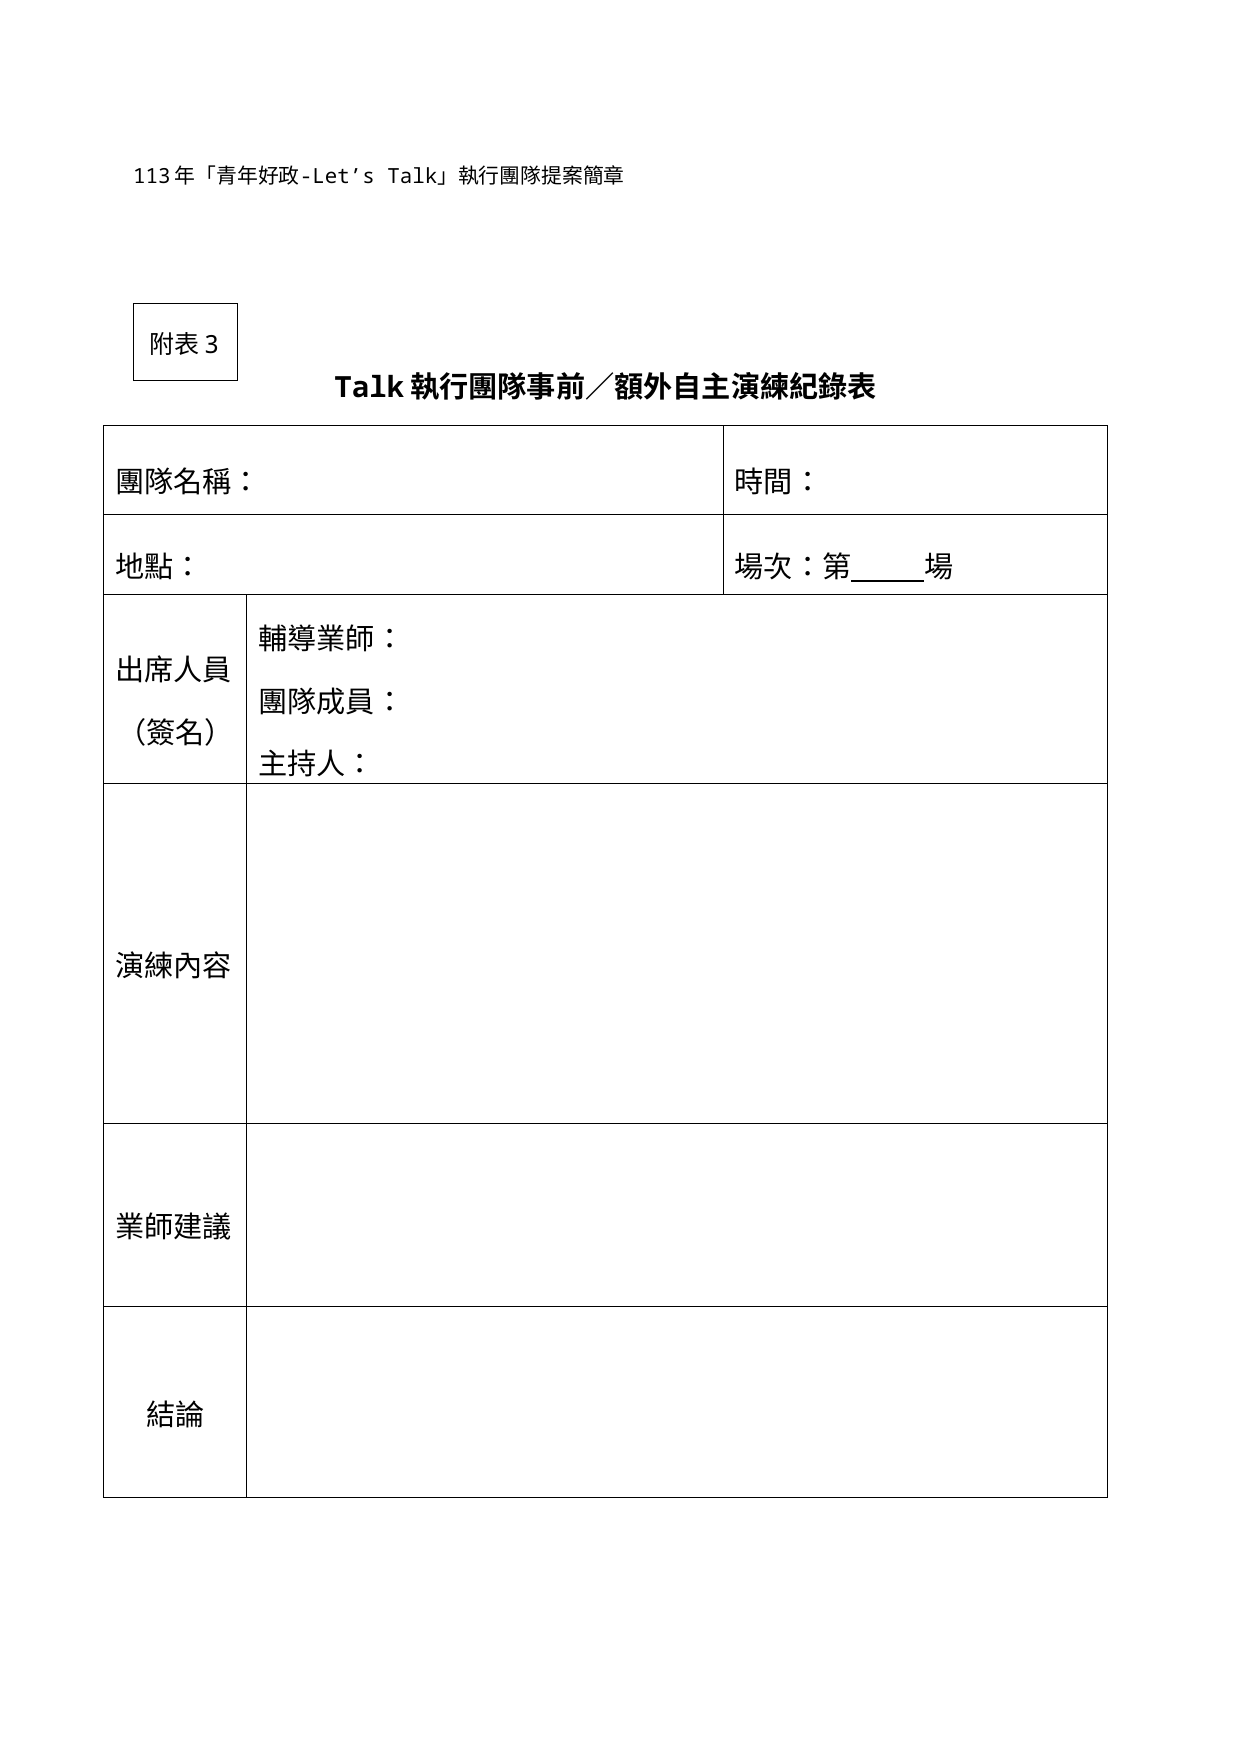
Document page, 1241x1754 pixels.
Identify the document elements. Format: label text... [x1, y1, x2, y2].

table_cell 輔導業師： 團隊成員： 主持人： [247, 595, 1107, 783]
table_header 團隊名稱： [104, 426, 723, 513]
table_cell 業師建議 [104, 1124, 246, 1306]
table_cell [247, 1307, 1107, 1497]
table_cell 場次：第 場 [724, 515, 1107, 594]
table_cell 結論 [104, 1307, 246, 1497]
text 附表3 [149, 312, 222, 364]
table_cell 出席人員 （簽名） [104, 595, 246, 783]
text Talk執行團隊事前／額外自主演練紀錄表 [134, 304, 237, 380]
table_cell 演練內容 [104, 784, 246, 1122]
table_cell 地點： [104, 515, 723, 594]
table_cell [247, 784, 1107, 1122]
text Talk執行團隊事前／額外自主演練紀錄表 [133, 344, 1078, 406]
table_header 時間： [724, 426, 1107, 513]
table_cell [247, 1124, 1107, 1306]
